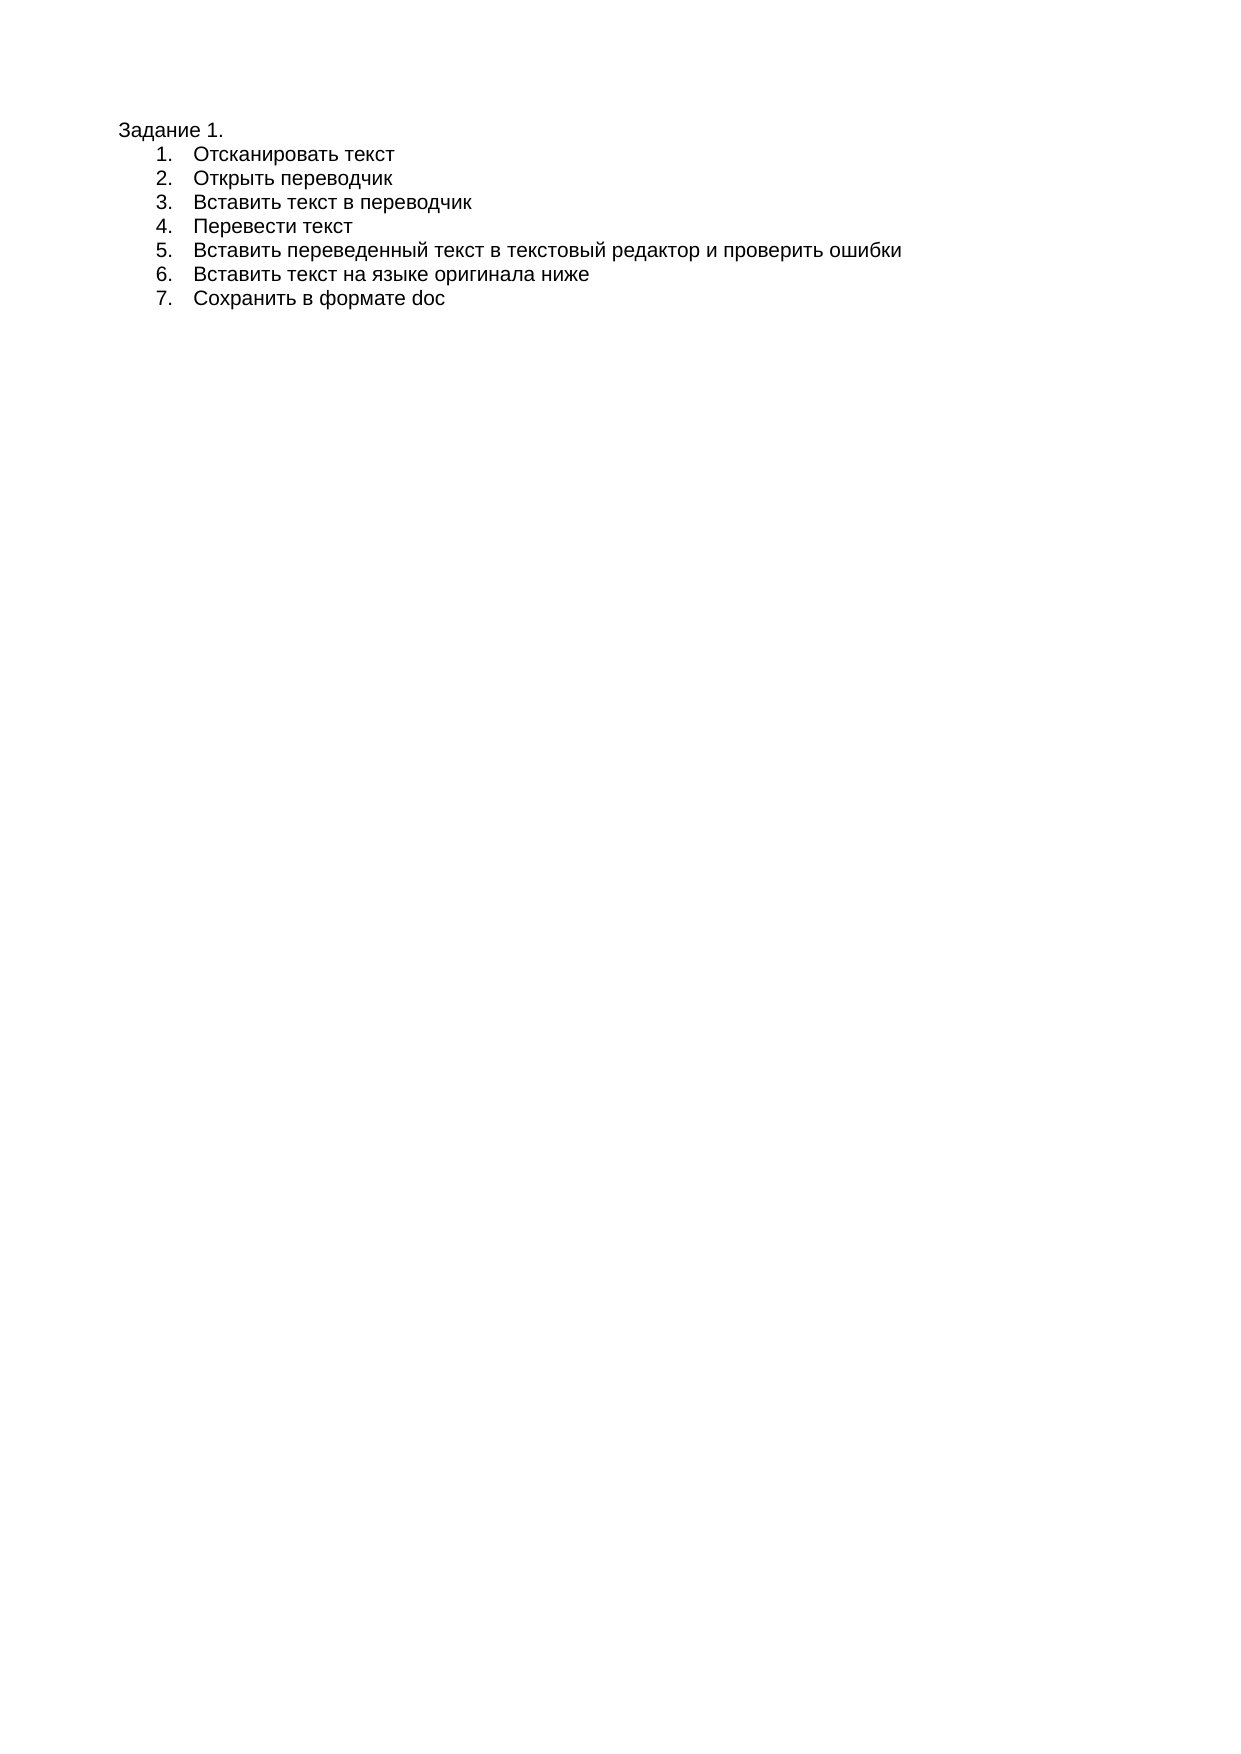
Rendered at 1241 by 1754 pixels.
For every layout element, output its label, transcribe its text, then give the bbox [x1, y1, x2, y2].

list Вставить переведенный текст в текстовый редактор и проверить ошибки [156, 238, 1122, 262]
list Сохранить в формате doc [156, 286, 1122, 310]
list Вставить текст на языке оригинала ниже [156, 262, 1122, 286]
list Перевести текст [156, 214, 1122, 238]
list Открыть переводчик [156, 166, 1122, 190]
text Задание 1. [118, 118, 1122, 142]
list Вставить текст в переводчик [156, 190, 1122, 214]
list Отсканировать текст [156, 142, 1122, 166]
